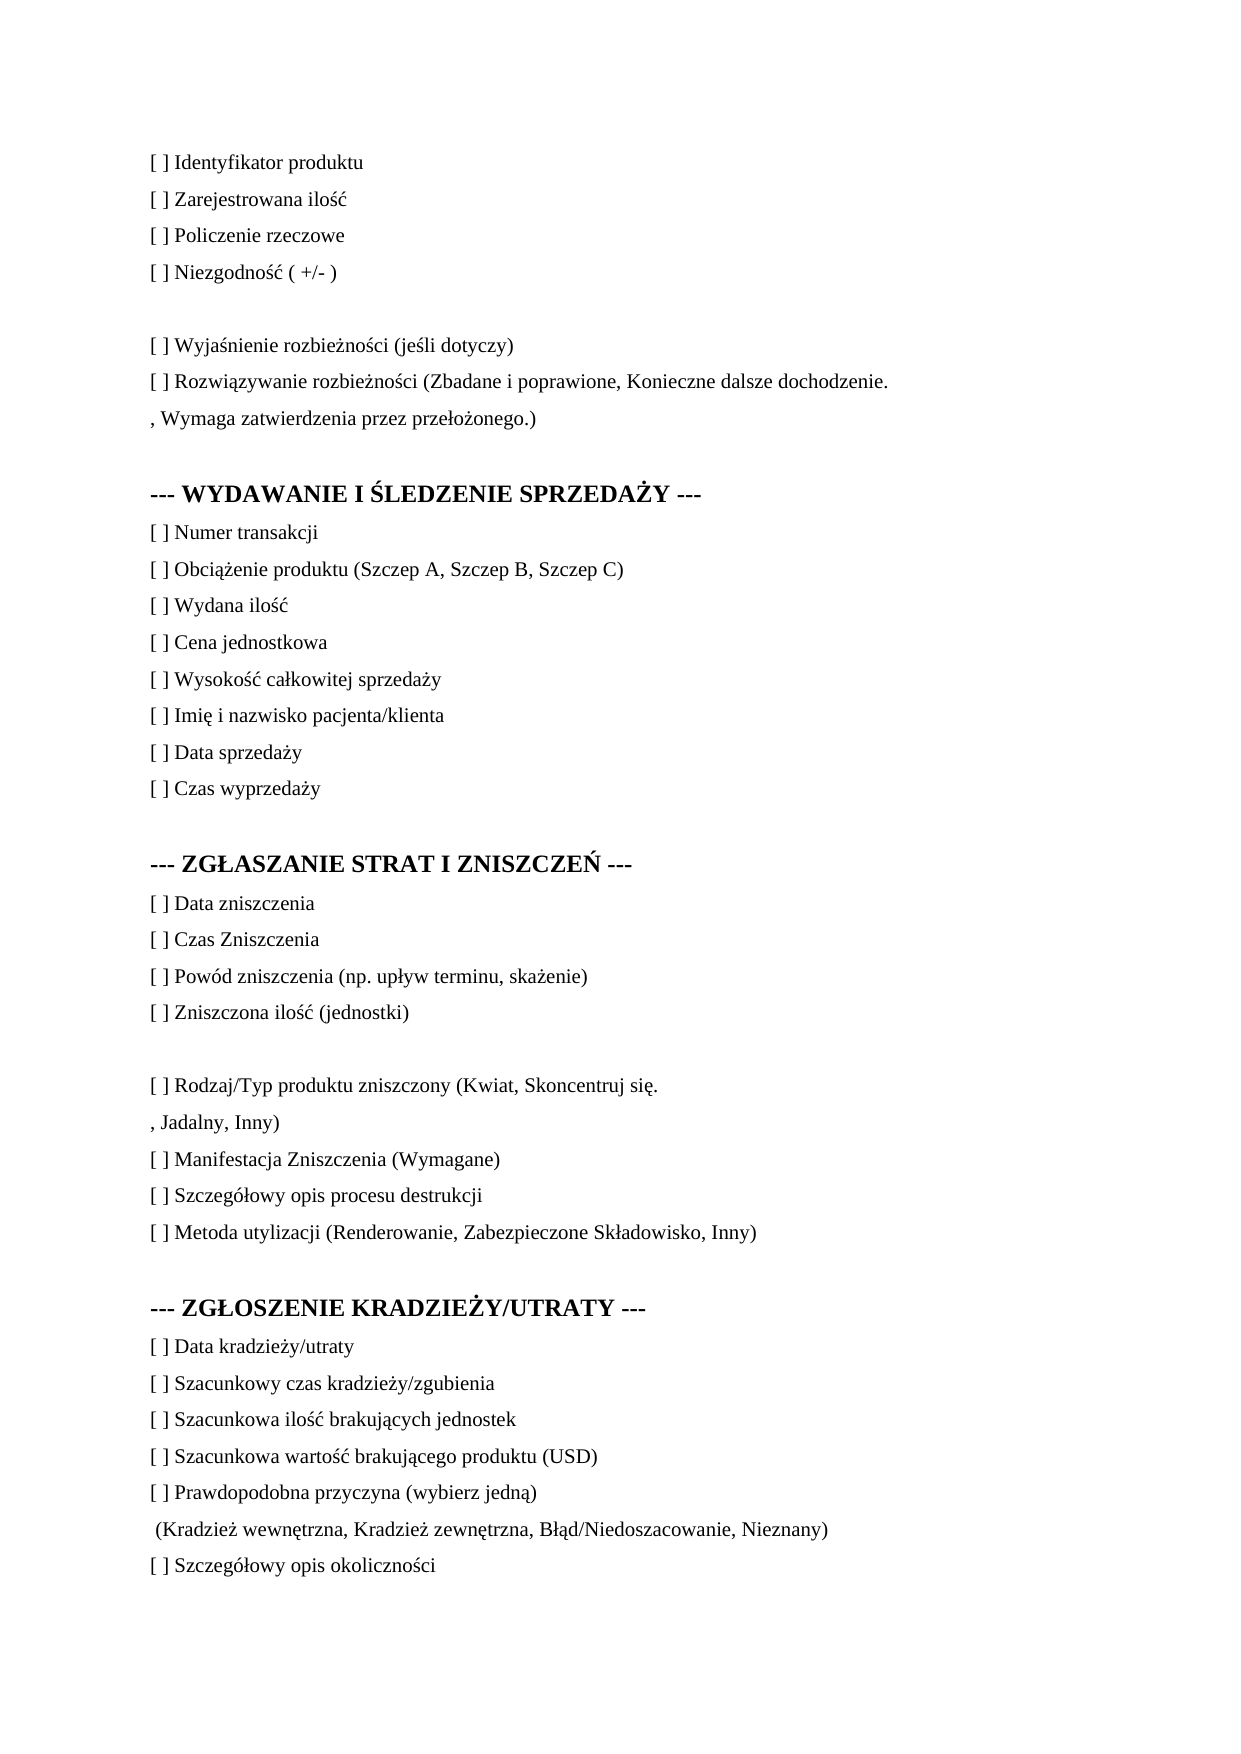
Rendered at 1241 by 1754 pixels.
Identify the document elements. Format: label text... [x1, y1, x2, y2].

text [ ] Manifestacja Zniszczenia (Wymagane) [150, 1147, 1090, 1171]
text [ ] Powód zniszczenia (np. upływ terminu, skażenie) [150, 964, 1090, 988]
text [ ] Czas wyprzedaży [150, 776, 1090, 800]
text [ ] Niezgodność ( +/- ) [150, 260, 1090, 284]
text , Wymaga zatwierdzenia przez przełożonego.) [150, 406, 1090, 430]
text [ ] Zarejestrowana ilość [150, 187, 1090, 211]
text [ ] Zniszczona ilość (jednostki) [150, 1000, 1090, 1024]
text [ ] Szacunkowa ilość brakujących jednostek [150, 1407, 1090, 1431]
text [ ] Imię i nazwisko pacjenta/klienta [150, 703, 1090, 727]
text , Jadalny, Inny) [150, 1110, 1090, 1134]
text [ ] Metoda utylizacji (Renderowanie, Zabezpieczone Składowisko, Inny) [150, 1220, 1090, 1244]
text [ ] Obciążenie produktu (Szczep A, Szczep B, Szczep C) [150, 557, 1090, 581]
text [ ] Cena jednostkowa [150, 630, 1090, 654]
text [ ] Wydana ilość [150, 593, 1090, 617]
text [ ] Numer transakcji [150, 520, 1090, 544]
text --- ZGŁASZANIE STRAT I ZNISZCZEŃ --- [150, 849, 1090, 878]
text [ ] Data zniszczenia [150, 891, 1090, 915]
text [ ] Prawdopodobna przyczyna (wybierz jedną) [150, 1480, 1090, 1504]
text [ ] Szacunkowa wartość brakującego produktu (USD) [150, 1444, 1090, 1468]
text [ ] Szacunkowy czas kradzieży/zgubienia [150, 1371, 1090, 1395]
text [ ] Data sprzedaży [150, 740, 1090, 764]
text (Kradzież wewnętrzna, Kradzież zewnętrzna, Błąd/Niedoszacowanie, Nieznany) [150, 1517, 1090, 1541]
text [ ] Szczegółowy opis okoliczności [150, 1553, 1090, 1577]
text [ ] Data kradzieży/utraty [150, 1334, 1090, 1358]
text [ ] Szczegółowy opis procesu destrukcji [150, 1183, 1090, 1207]
text [ ] Identyfikator produktu [150, 150, 1090, 174]
text [ ] Policzenie rzeczowe [150, 223, 1090, 247]
text --- WYDAWANIE I ŚLEDZENIE SPRZEDAŻY --- [150, 479, 1090, 508]
text [ ] Wyjaśnienie rozbieżności (jeśli dotyczy) [150, 333, 1090, 357]
text --- ZGŁOSZENIE KRADZIEŻY/UTRATY --- [150, 1293, 1090, 1322]
text [ ] Czas Zniszczenia [150, 927, 1090, 951]
text [ ] Wysokość całkowitej sprzedaży [150, 667, 1090, 691]
text [ ] Rodzaj/Typ produktu zniszczony (Kwiat, Skoncentruj się. [150, 1073, 1090, 1097]
text [ ] Rozwiązywanie rozbieżności (Zbadane i poprawione, Konieczne dalsze dochodzenie. [150, 369, 1090, 393]
